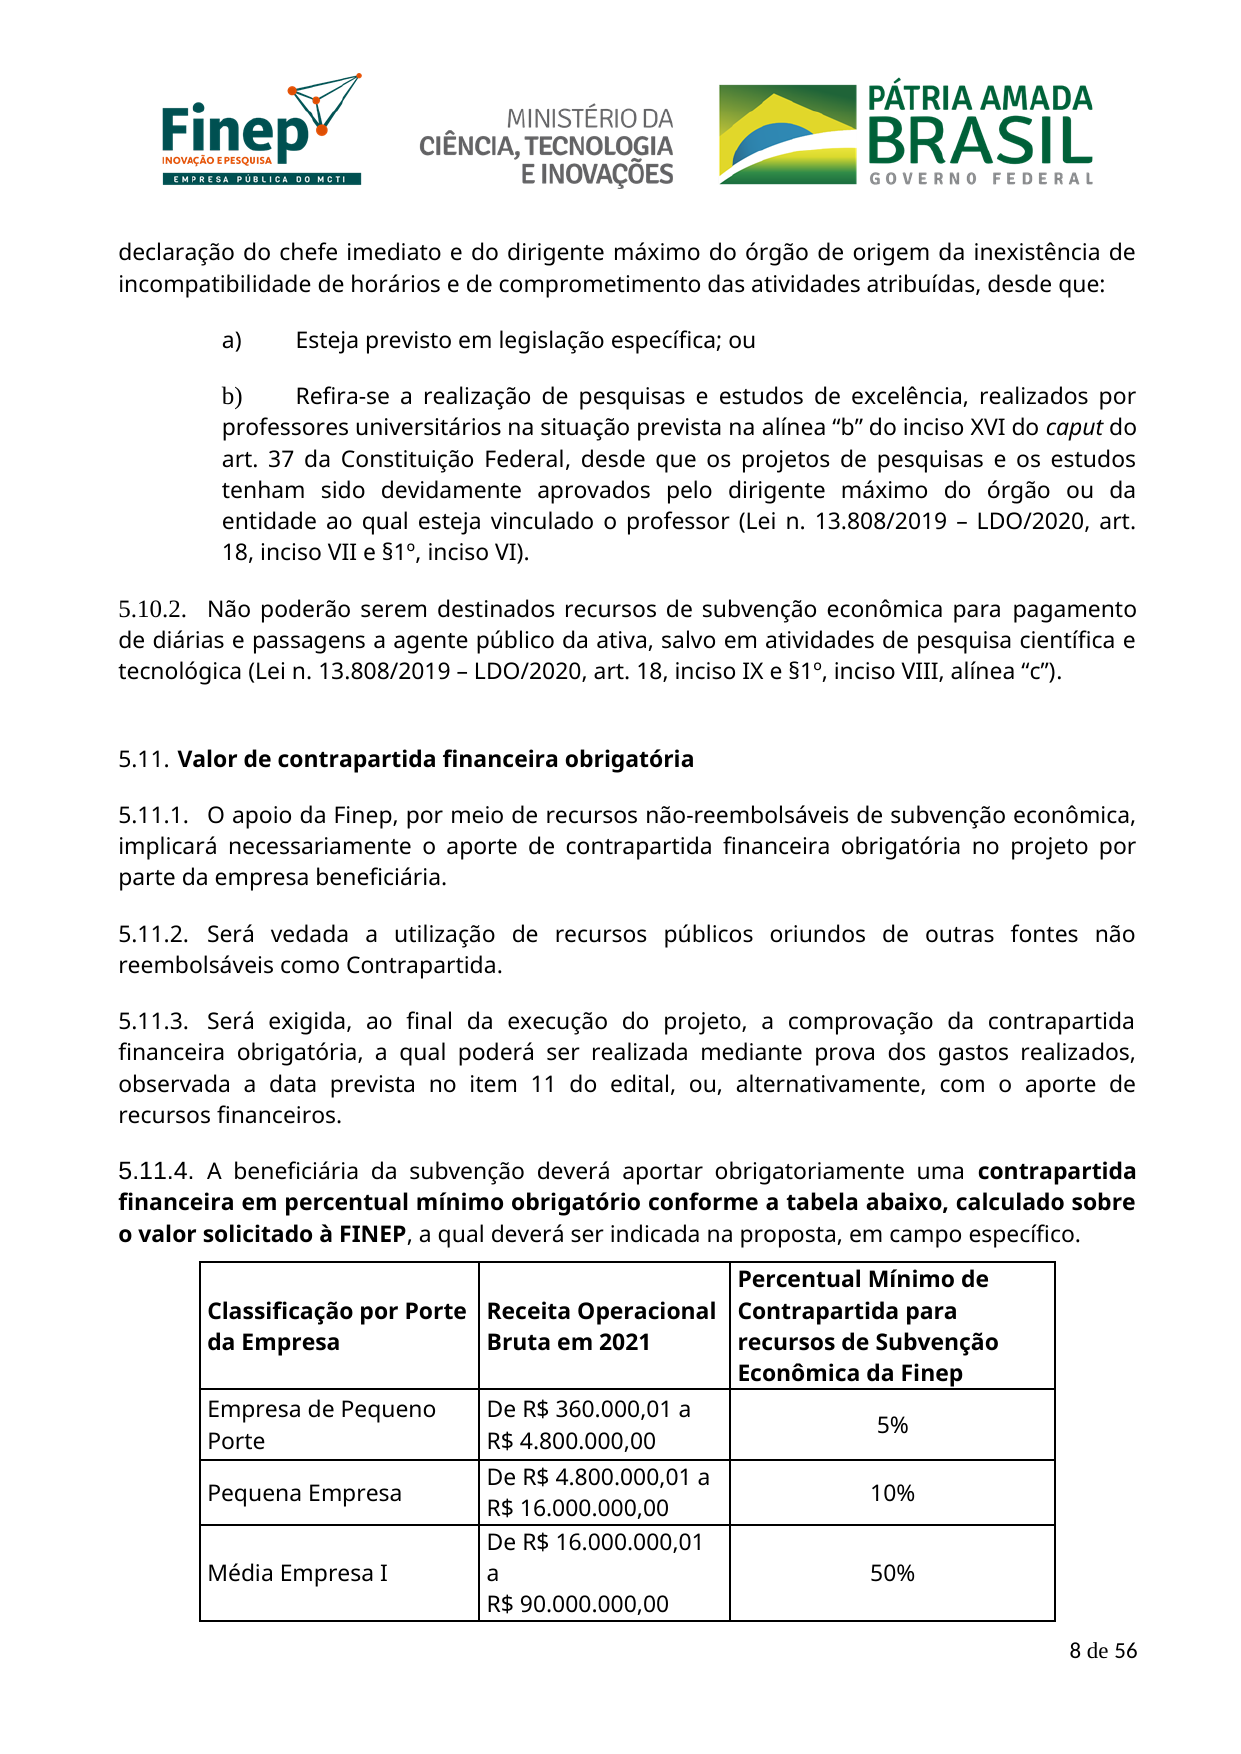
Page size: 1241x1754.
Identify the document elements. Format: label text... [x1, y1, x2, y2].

list A beneficiária da subvenção deverá aportar obrigatoriamente uma contrapartida financeira em percentual mínimo obrigatório conforme a tabela abaixo, calculado sobre o valor solicitado à FINEP, a qual deverá ser indicada na proposta, em campo específico. [118, 1155, 1137, 1249]
table_header Percentual Mínimo de Contrapartida para recursos de Subvenção Econômica da Finep [731, 1263, 1054, 1388]
table_cell Pequena Empresa [201, 1461, 478, 1524]
table_header Receita Operacional Bruta em 2021 [480, 1263, 729, 1388]
table_cell 50% [731, 1526, 1054, 1619]
list Refira-se a realização de pesquisas e estudos de excelência, realizados por professores universitários na situação prevista na alínea “b” do inciso XVI do caput do art. 37 da Constituição Federal, desde que os projetos de pesquisas e os estudos tenham sido devidamente aprovados pelo dirigente máximo do órgão ou da entidade ao qual esteja vinculado o professor (Lei n. 13.808/2019 – LDO/2020, art. 18, inciso VII e §1º, inciso VI). [222, 380, 1137, 567]
list Será exigida, ao final da execução do projeto, a comprovação da contrapartida financeira obrigatória, a qual poderá ser realizada mediante prova dos gastos realizados, observada a data prevista no item 11 do edital, ou, alternativamente, com o aporte de recursos financeiros. [118, 1005, 1137, 1130]
table_cell De R$ 4.800.000,01 a R$ 16.000.000,00 [480, 1461, 729, 1524]
table_cell De R$ 16.000.000,01 a R$ 90.000.000,00 [480, 1526, 729, 1619]
list Valor de contrapartida financeira obrigatória [118, 742, 1137, 774]
table_cell Média Empresa I [201, 1526, 478, 1619]
list O apoio da Finep, por meio de recursos não-reembolsáveis de subvenção econômica, implicará necessariamente o aporte de contrapartida financeira obrigatória no projeto por parte da empresa beneficiária. [118, 799, 1137, 892]
table_cell Empresa de Pequeno Porte [201, 1390, 478, 1459]
list Esteja previsto em legislação específica; ou [222, 324, 1137, 355]
table_header Classificação por Porte da Empresa [201, 1263, 478, 1388]
list Não poderão serem destinados recursos de subvenção econômica para pagamento de diárias e passagens a agente público da ativa, salvo em atividades de pesquisa científica e tecnológica (Lei n. 13.808/2019 – LDO/2020, art. 18, inciso IX e §1º, inciso VIII, alínea “c”). [118, 592, 1137, 686]
table_cell 10% [731, 1461, 1054, 1524]
list declaração do chefe imediato e do dirigente máximo do órgão de origem da inexistência de incompatibilidade de horários e de comprometimento das atividades atribuídas, desde que: [118, 236, 1137, 299]
table_cell 5% [731, 1390, 1054, 1459]
list Será vedada a utilização de recursos públicos oriundos de outras fontes não reembolsáveis como Contrapartida. [118, 917, 1137, 980]
table_cell De R$ 360.000,01 a R$ 4.800.000,00 [480, 1390, 729, 1459]
